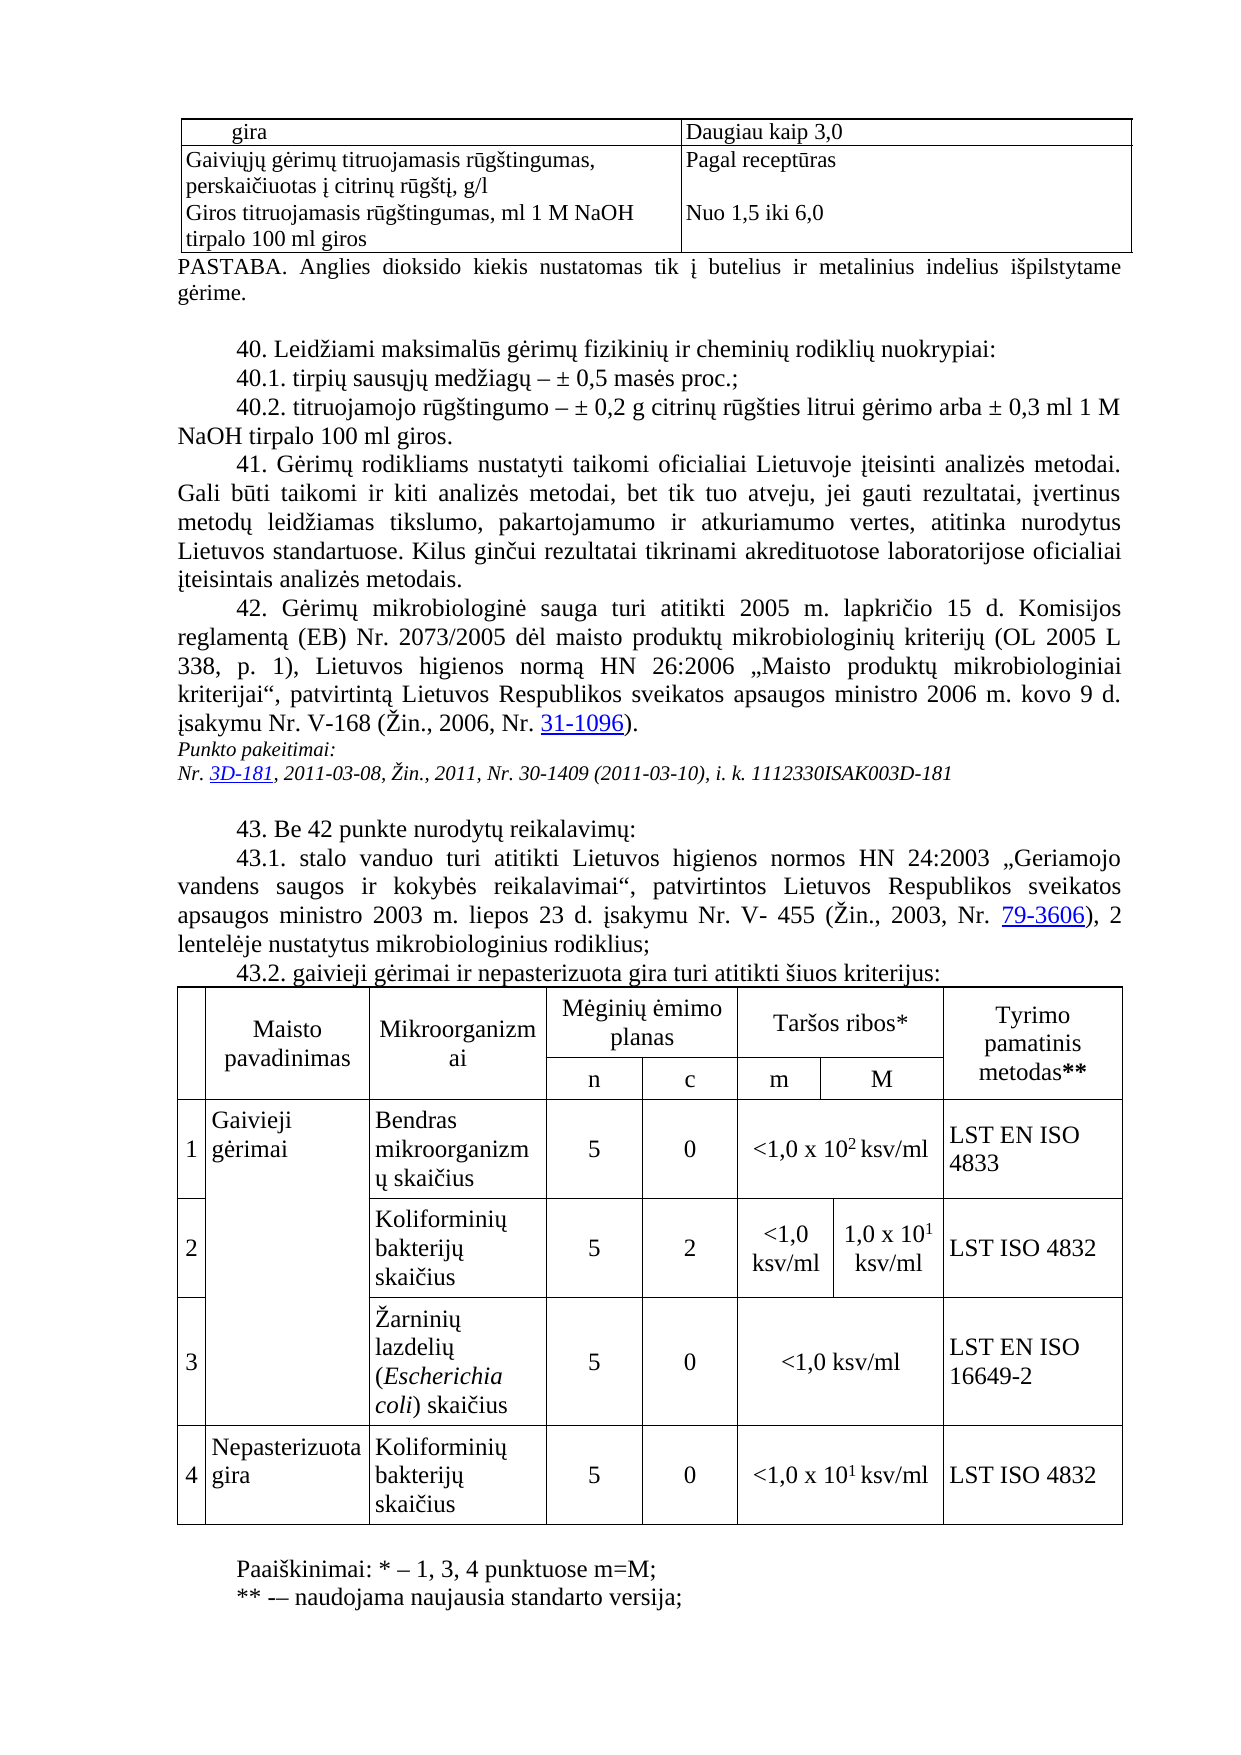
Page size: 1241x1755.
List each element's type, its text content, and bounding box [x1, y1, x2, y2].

table_cell <1,0 ksv/ml [738, 1199, 833, 1297]
table_cell 0 [643, 1426, 737, 1524]
table_cell Koliforminių bakterijų skaičius [370, 1426, 546, 1524]
table_header Mikroorganizmai [370, 988, 546, 1098]
table_cell 5 [547, 1426, 642, 1524]
table_header Mėginių ėmimo planas [547, 988, 737, 1057]
table_cell 4 [178, 1426, 205, 1524]
table_cell Giros titruojamasis rūgštingumas, ml 1 M NaOH tirpalo 100 ml giros [182, 199, 681, 251]
table_cell 3 [178, 1298, 205, 1425]
table_header Maisto pavadinimas [206, 988, 369, 1098]
table_cell 0 [643, 1298, 737, 1425]
table_cell 1 [178, 1100, 205, 1198]
text PASTABA. Anglies dioksido kiekis nustatomas tik į butelius ir metalinius indelius išpilstytame gėrime. [177, 253, 1122, 306]
table_cell c [643, 1058, 737, 1098]
table_cell 2 [643, 1199, 737, 1297]
table_header [178, 988, 205, 1098]
table_cell 0 [643, 1100, 737, 1198]
table_cell Gaiviųjų gėrimų titruojamasis rūgštingumas, perskaičiuotas į citrinų rūgštį, g/l [182, 146, 681, 199]
table_cell Pagal receptūras [682, 146, 1131, 199]
table_cell gira [182, 120, 681, 144]
text Paaiškinimai: * – 1, 3, 4 punktuose m=M; [177, 1554, 1122, 1582]
text 42. Gėrimų mikrobiologinė sauga turi atitikti 2005 m. lapkričio 15 d. Komisijos reglamentą (EB) Nr. 2073/2005 dėl maisto produktų mikrobiologinių kriterijų (OL 2005 L 338, p. 1), Lietuvos higienos normą HN 26:2006 „Maisto produktų mikrobiologiniai kriterijai“, patvirtintą Lietuvos Respublikos sveikatos apsaugos ministro 2006 m. kovo 9 d. įsakymu Nr. V-168 (Žin., 2006, Nr. 31-1096). [177, 593, 1122, 737]
table_cell 5 [547, 1100, 642, 1198]
table_cell LST ISO 4832 [944, 1199, 1122, 1297]
text 43.1. stalo vanduo turi atitikti Lietuvos higienos normos HN 24:2003 „Geriamojo vandens saugos ir kokybės reikalavimai“, patvirtintos Lietuvos Respublikos sveikatos apsaugos ministro 2003 m. liepos 23 d. įsakymu Nr. V- 455 (Žin., 2003, Nr. 79-3606), 2 lentelėje nustatytus mikrobiologinius rodiklius; [177, 843, 1122, 958]
table_cell Bendras mikroorganizmų skaičius [370, 1100, 546, 1198]
table_cell n [547, 1058, 642, 1098]
text 40.1. tirpių sausųjų medžiagų – ± 0,5 masės proc.; [177, 363, 1122, 392]
table_cell Nuo 1,5 iki 6,0 [682, 199, 1131, 251]
table_cell 5 [547, 1199, 642, 1297]
table_cell LST EN ISO 4833 [944, 1100, 1122, 1198]
table_cell Žarninių lazdelių (Escherichia coli) skaičius [370, 1298, 546, 1425]
table_cell <1,0 x 102 ksv/ml [738, 1100, 943, 1198]
table_cell m [738, 1058, 820, 1098]
text ** -– naudojama naujausia standarto versija; [177, 1582, 1122, 1611]
table_cell <1,0 ksv/ml [738, 1298, 943, 1425]
text Punkto pakeitimai: [177, 737, 1122, 761]
table_cell Daugiau kaip 3,0 [682, 120, 1131, 144]
table_cell 2 [178, 1199, 205, 1297]
table_header Tyrimo pamatinis metodas** [944, 988, 1122, 1098]
table_cell <1,0 x 101 ksv/ml [738, 1426, 943, 1524]
table_cell 1,0 x 101 ksv/ml [834, 1199, 943, 1297]
table_cell Nepasterizuota gira [206, 1426, 369, 1524]
table_cell LST ISO 4832 [944, 1426, 1122, 1524]
text 40.2. titruojamojo rūgštingumo – ± 0,2 g citrinų rūgšties litrui gėrimo arba ± 0,3 ml 1 M NaOH tirpalo 100 ml giros. [177, 392, 1122, 449]
text 43.2. gaivieji gėrimai ir nepasterizuota gira turi atitikti šiuos kriterijus: [177, 958, 1122, 986]
table_cell M [821, 1058, 943, 1098]
table_cell 5 [547, 1298, 642, 1425]
text 43. Be 42 punkte nurodytų reikalavimų: [177, 814, 1122, 843]
table_cell LST EN ISO 16649-2 [944, 1298, 1122, 1425]
table_cell Koliforminių bakterijų skaičius [370, 1199, 546, 1297]
text Nr. 3D-181, 2011-03-08, Žin., 2011, Nr. 30-1409 (2011-03-10), i. k. 1112330ISAK003D-181 [177, 761, 1122, 785]
table_cell Gaivieji gėrimai [206, 1100, 369, 1425]
text 41. Gėrimų rodikliams nustatyti taikomi oficialiai Lietuvoje įteisinti analizės metodai. Gali būti taikomi ir kiti analizės metodai, bet tik tuo atveju, jei gauti rezultatai, įvertinus metodų leidžiamas tikslumo, pakartojamumo ir atkuriamumo vertes, atitinka nurodytus Lietuvos standartuose. Kilus ginčui rezultatai tikrinami akredituotose laboratorijose oficialiai įteisintais analizės metodais. [177, 449, 1122, 593]
table_header Taršos ribos* [738, 988, 943, 1057]
text 40. Leidžiami maksimalūs gėrimų fizikinių ir cheminių rodiklių nuokrypiai: [177, 334, 1122, 363]
